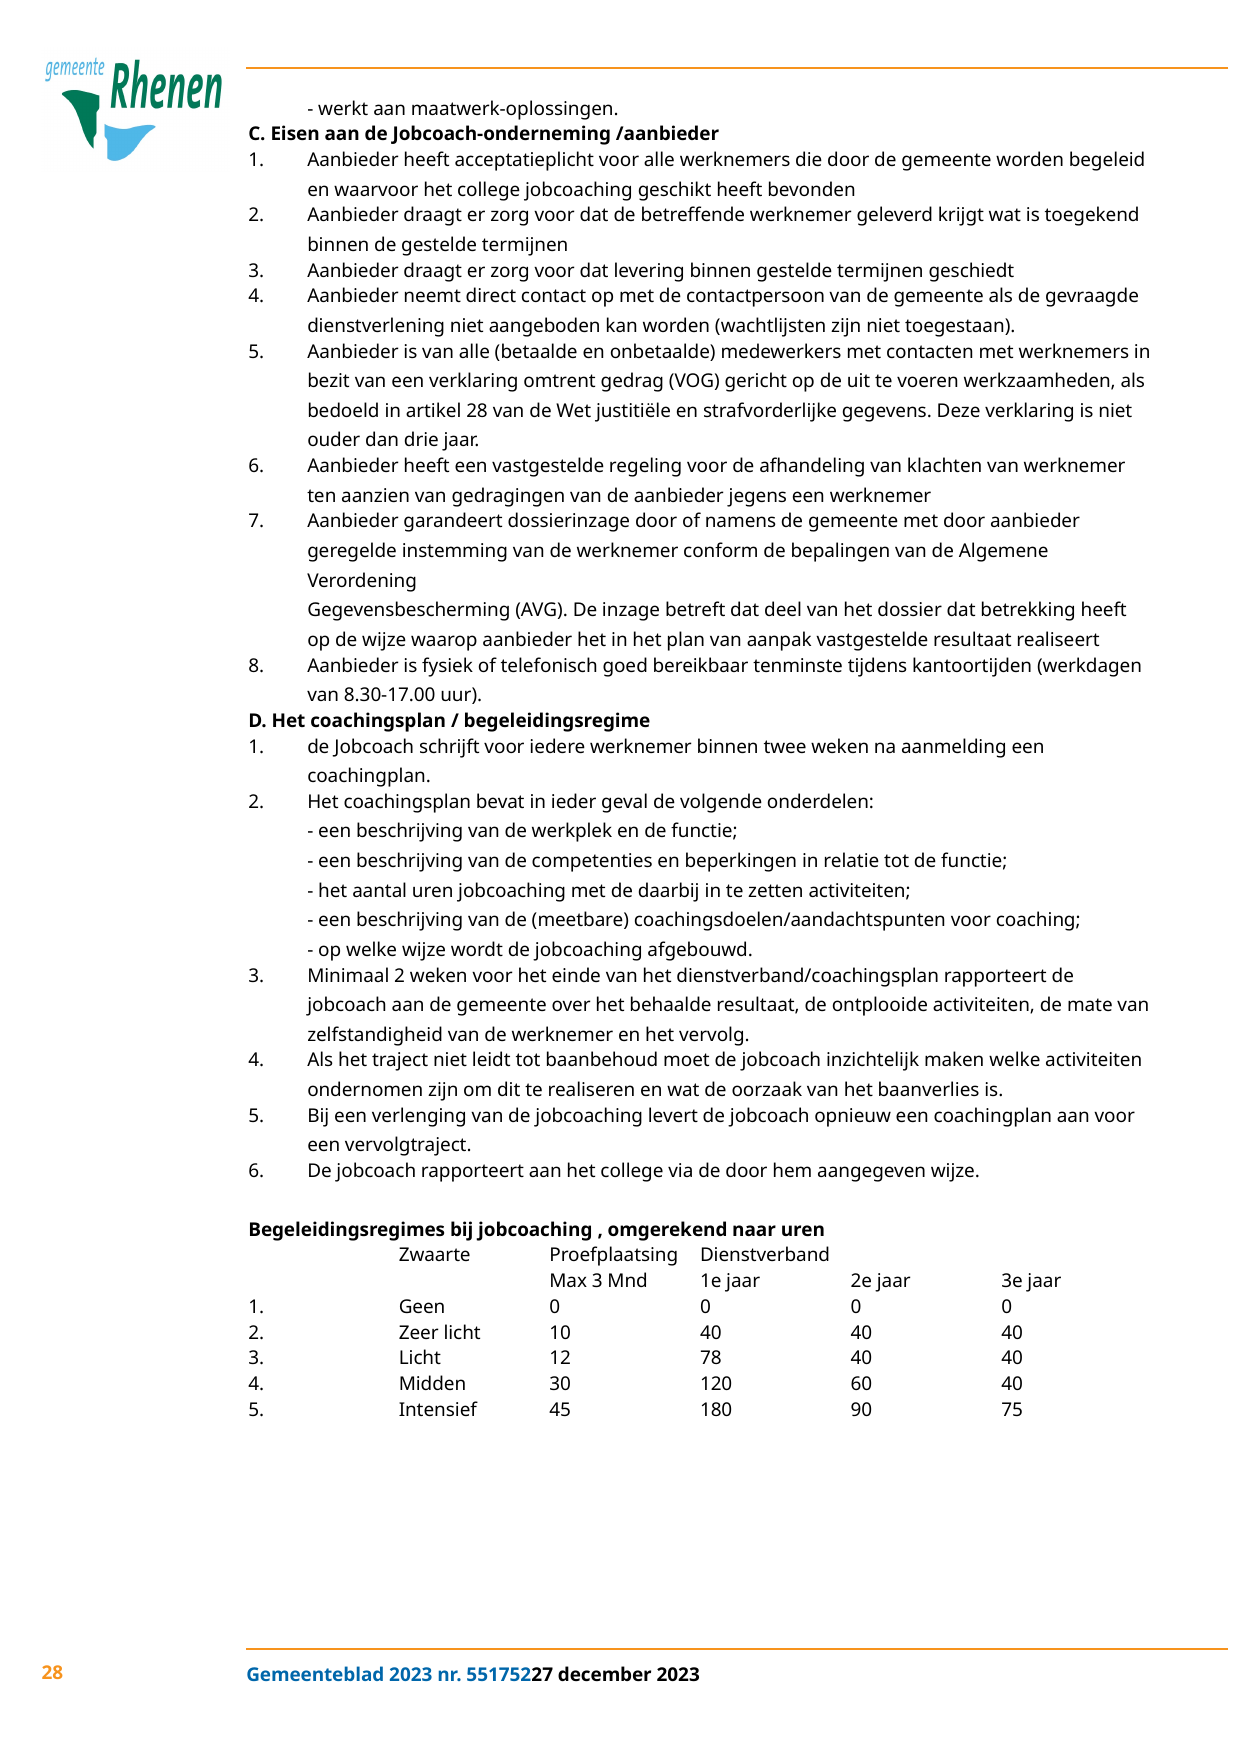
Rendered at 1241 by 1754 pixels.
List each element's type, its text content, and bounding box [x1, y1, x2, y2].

table_cell Aanbieder draagt er zorg voor dat levering binnen gestelde termijnen geschiedt [248, 257, 1152, 283]
table_cell 75 [1001, 1396, 1152, 1422]
table_cell Proefplaatsing [549, 1242, 700, 1267]
table_cell [248, 1268, 398, 1293]
table_cell 40 [700, 1319, 850, 1344]
table_cell Licht [399, 1345, 549, 1370]
table_cell 10 [549, 1319, 700, 1344]
table_cell 180 [700, 1396, 850, 1422]
table_cell Aanbieder neemt direct contact op met de contactpersoon van de gemeente als de gevraagde dienstverlening niet aangeboden kan worden (wachtlijsten zijn niet toegestaan). [248, 283, 1152, 338]
table_cell Zeer licht [399, 1319, 549, 1344]
table_cell 60 [850, 1370, 1001, 1396]
table_cell Aanbieder is van alle (betaalde en onbetaalde) medewerkers met contacten met werknemers in bezit van een verklaring omtrent gedrag (VOG) gericht op de uit te voeren werkzaamheden, als bedoeld in artikel 28 van de Wet justitiële en strafvorderlijke gegevens. Deze verklaring is niet ouder dan drie jaar. [248, 338, 1152, 452]
table_cell 40 [1001, 1370, 1152, 1396]
table_cell 0 [700, 1293, 850, 1319]
table_cell 2. [248, 1319, 398, 1344]
table_cell 90 [850, 1396, 1001, 1422]
table_cell Geen [399, 1293, 549, 1319]
table_cell 30 [549, 1370, 700, 1396]
table_cell 2e jaar [850, 1268, 1001, 1293]
table_cell 5. [248, 1396, 398, 1422]
table_cell 12 [549, 1345, 700, 1370]
table_cell [248, 1242, 398, 1267]
table_cell 4. [248, 1370, 398, 1396]
table_cell 40 [1001, 1345, 1152, 1370]
table_cell Zwaarte [399, 1242, 549, 1267]
table_cell 0 [850, 1293, 1001, 1319]
table_cell D. Het coachingsplan / begeleidingsregime [248, 707, 1152, 733]
table_cell 0 [549, 1293, 700, 1319]
table_cell C. Eisen aan de Jobcoach-onderneming /aanbieder [248, 121, 1152, 146]
table_cell Aanbieder heeft acceptatieplicht voor alle werknemers die door de gemeente worden begeleid en waarvoor het college jobcoaching geschikt heeft bevonden [248, 146, 1152, 202]
table_cell Max 3 Mnd [549, 1268, 700, 1293]
table_cell 45 [549, 1396, 700, 1422]
table_cell Minimaal 2 weken voor het einde van het dienstverband/coachingsplan rapporteert de jobcoach aan de gemeente over het behaalde resultaat, de ontplooide activiteiten, de mate van zelfstandigheid van de werknemer en het vervolg. [248, 962, 1152, 1047]
table_cell De jobcoach rapporteert aan het college via de door hem aangegeven wijze. [248, 1157, 1152, 1183]
table_cell Aanbieder is fysiek of telefonisch goed bereikbaar tenminste tijdens kantoortijden (werkdagen van 8.30-17.00 uur). [248, 652, 1152, 707]
table_cell - werkt aan maatwerk-oplossingen. [248, 95, 1152, 121]
table_cell 40 [850, 1319, 1001, 1344]
picture [41, 47, 231, 172]
table_cell Aanbieder garandeert dossierinzage door of namens de gemeente met door aanbieder geregelde instemming van de werknemer conform de bepalingen van de Algemene Verordening Gegevensbescherming (AVG). De inzage betreft dat deel van het dossier dat betrekking heeft op de wijze waarop aanbieder het in het plan van aanpak vastgestelde resultaat realiseert [248, 508, 1152, 652]
table_cell Midden [399, 1370, 549, 1396]
table_cell 1e jaar [700, 1268, 850, 1293]
table_cell Bij een verlenging van de jobcoaching levert de jobcoach opnieuw een coachingplan aan voor een vervolgtraject. [248, 1102, 1152, 1157]
table_cell 0 [1001, 1293, 1152, 1319]
table_cell 1. [248, 1293, 398, 1319]
table_cell 120 [700, 1370, 850, 1396]
table_cell Intensief [399, 1396, 549, 1422]
table_cell [399, 1268, 549, 1293]
table_cell de Jobcoach schrijft voor iedere werknemer binnen twee weken na aanmelding een coachingplan. [248, 733, 1152, 788]
table_cell 78 [700, 1345, 850, 1370]
table_cell Als het traject niet leidt tot baanbehoud moet de jobcoach inzichtelijk maken welke activiteiten ondernomen zijn om dit te realiseren en wat de oorzaak van het baanverlies is. [248, 1047, 1152, 1102]
table_cell 3. [248, 1345, 398, 1370]
table_cell 40 [850, 1345, 1001, 1370]
table_cell Aanbieder draagt er zorg voor dat de betreffende werknemer geleverd krijgt wat is toegekend binnen de gestelde termijnen [248, 202, 1152, 257]
table_cell Het coachingsplan bevat in ieder geval de volgende onderdelen: - een beschrijving van de werkplek en de functie; - een beschrijving van de competenties en beperkingen in relatie tot de functie; - het aantal uren jobcoaching met de daarbij in te zetten activiteiten; - een beschrijving van de (meetbare) coachingsdoelen/aandachtspunten voor coaching; - op welke wijze wordt de jobcoaching afgebouwd. [248, 788, 1152, 962]
table_cell Aanbieder heeft een vastgestelde regeling voor de afhandeling van klachten van werknemer ten aanzien van gedragingen van de aanbieder jegens een werknemer [248, 453, 1152, 508]
table_header Begeleidingsregimes bij jobcoaching , omgerekend naar uren [248, 1216, 1152, 1242]
table_cell 3e jaar [1001, 1268, 1152, 1293]
table_cell Dienstverband [700, 1242, 1152, 1267]
table_cell 40 [1001, 1319, 1152, 1344]
